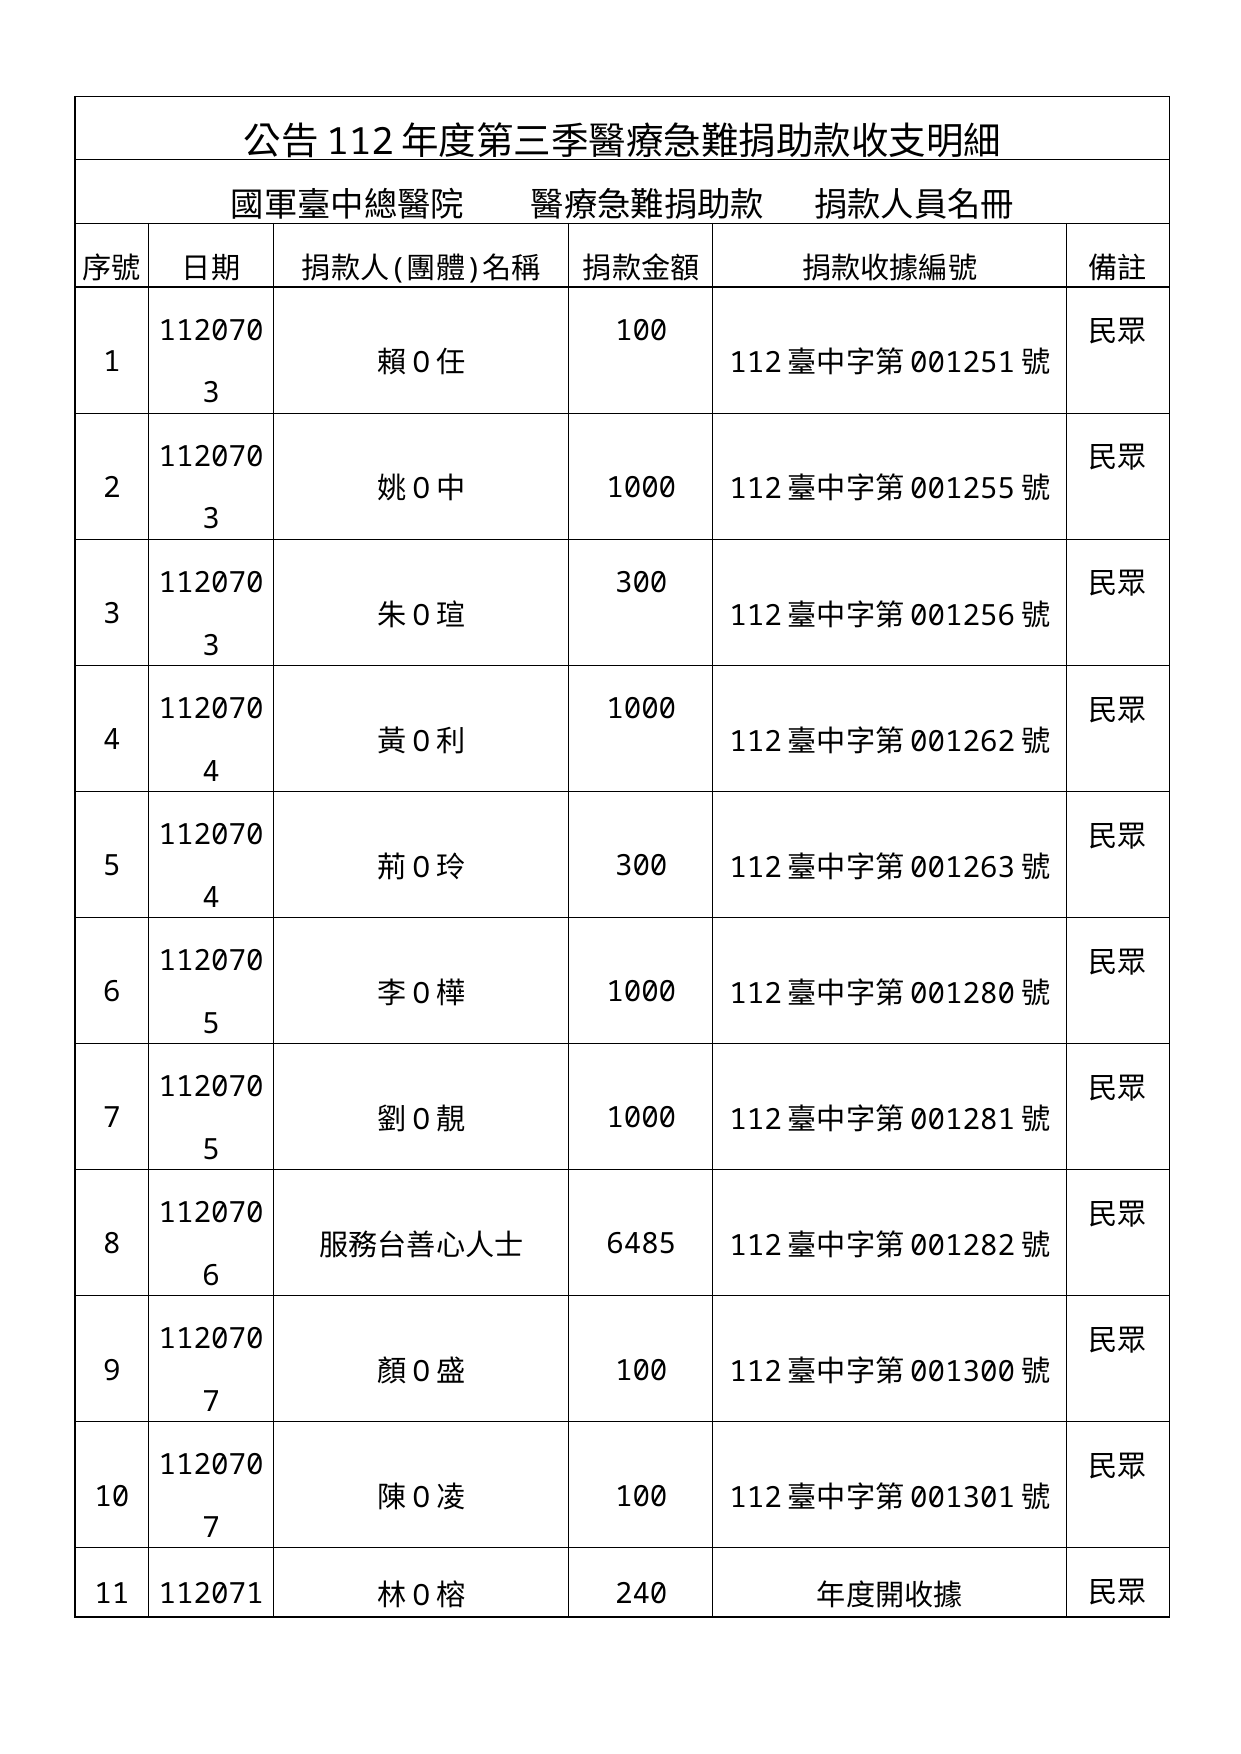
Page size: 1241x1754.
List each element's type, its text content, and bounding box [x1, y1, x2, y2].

table_cell 112臺中字第001251號 [713, 288, 1066, 412]
table_cell 9 [76, 1296, 148, 1421]
table_cell 240 [569, 1548, 712, 1616]
table_cell 112臺中字第001280號 [713, 918, 1066, 1043]
table_cell 民眾 [1067, 1170, 1169, 1295]
table_cell 民眾 [1067, 288, 1169, 412]
table_cell 捐款人(團體)名稱 [274, 224, 568, 286]
table_cell 民眾 [1067, 1296, 1169, 1421]
table_cell 1120705 [149, 918, 273, 1043]
table_cell 民眾 [1067, 918, 1169, 1043]
table_cell 112臺中字第001281號 [713, 1044, 1066, 1169]
table_cell 朱O瑄 [274, 540, 568, 664]
table_cell 服務台善心人士 [274, 1170, 568, 1295]
table_cell 5 [76, 792, 148, 917]
table_cell 年度開收據 [713, 1548, 1066, 1616]
table_cell 捐款金額 [569, 224, 712, 286]
table_cell 賴O任 [274, 288, 568, 412]
table_cell 民眾 [1067, 1422, 1169, 1547]
table_cell 1000 [569, 918, 712, 1043]
table_cell 1120703 [149, 540, 273, 664]
table_cell 1120704 [149, 792, 273, 917]
table_cell 1120707 [149, 1422, 273, 1547]
table_cell 8 [76, 1170, 148, 1295]
table_cell 民眾 [1067, 792, 1169, 917]
table_cell 112臺中字第001301號 [713, 1422, 1066, 1547]
table_cell 11 [76, 1548, 148, 1616]
table_cell 國軍臺中總醫院 醫療急難捐助款 捐款人員名冊 [76, 160, 1169, 223]
table_cell 劉O靚 [274, 1044, 568, 1169]
table_cell 日期 [149, 224, 273, 286]
table_cell 李O樺 [274, 918, 568, 1043]
table_cell 序號 [76, 224, 148, 286]
table_cell 1000 [569, 666, 712, 791]
table_cell 荊O玲 [274, 792, 568, 917]
table_cell 6 [76, 918, 148, 1043]
table_cell 1000 [569, 1044, 712, 1169]
table_cell 1120705 [149, 1044, 273, 1169]
table_cell 112臺中字第001300號 [713, 1296, 1066, 1421]
table_cell 1 [76, 288, 148, 412]
table_cell 陳O凌 [274, 1422, 568, 1547]
table_cell 300 [569, 792, 712, 917]
table_cell 民眾 [1067, 1548, 1169, 1616]
table_cell 10 [76, 1422, 148, 1547]
table_cell 民眾 [1067, 1044, 1169, 1169]
table_cell 民眾 [1067, 666, 1169, 791]
table_cell 顏O盛 [274, 1296, 568, 1421]
table_cell 民眾 [1067, 540, 1169, 664]
table_header 公告112年度第三季醫療急難捐助款收支明細 [76, 97, 1169, 159]
table_cell 6485 [569, 1170, 712, 1295]
table_cell 300 [569, 540, 712, 664]
table_cell 112臺中字第001255號 [713, 414, 1066, 538]
table_cell 1120706 [149, 1170, 273, 1295]
table_cell 1120704 [149, 666, 273, 791]
table_cell 1120703 [149, 288, 273, 412]
table_cell 112臺中字第001282號 [713, 1170, 1066, 1295]
table_cell 民眾 [1067, 414, 1169, 538]
table_cell 2 [76, 414, 148, 538]
table_cell 112臺中字第001263號 [713, 792, 1066, 917]
table_cell 1120703 [149, 414, 273, 538]
table_cell 100 [569, 288, 712, 412]
table_cell 100 [569, 1422, 712, 1547]
table_cell 3 [76, 540, 148, 664]
table_cell 7 [76, 1044, 148, 1169]
table_cell 1120707 [149, 1296, 273, 1421]
table_cell 林O榕 [274, 1548, 568, 1616]
table_cell 112臺中字第001256號 [713, 540, 1066, 664]
table_cell 捐款收據編號 [713, 224, 1066, 286]
table_cell 4 [76, 666, 148, 791]
table_cell 黃O利 [274, 666, 568, 791]
table_cell 100 [569, 1296, 712, 1421]
table_cell 姚O中 [274, 414, 568, 538]
table_cell 112071 [149, 1548, 273, 1616]
table_cell 1000 [569, 414, 712, 538]
table_cell 112臺中字第001262號 [713, 666, 1066, 791]
table_cell 備註 [1067, 224, 1169, 286]
